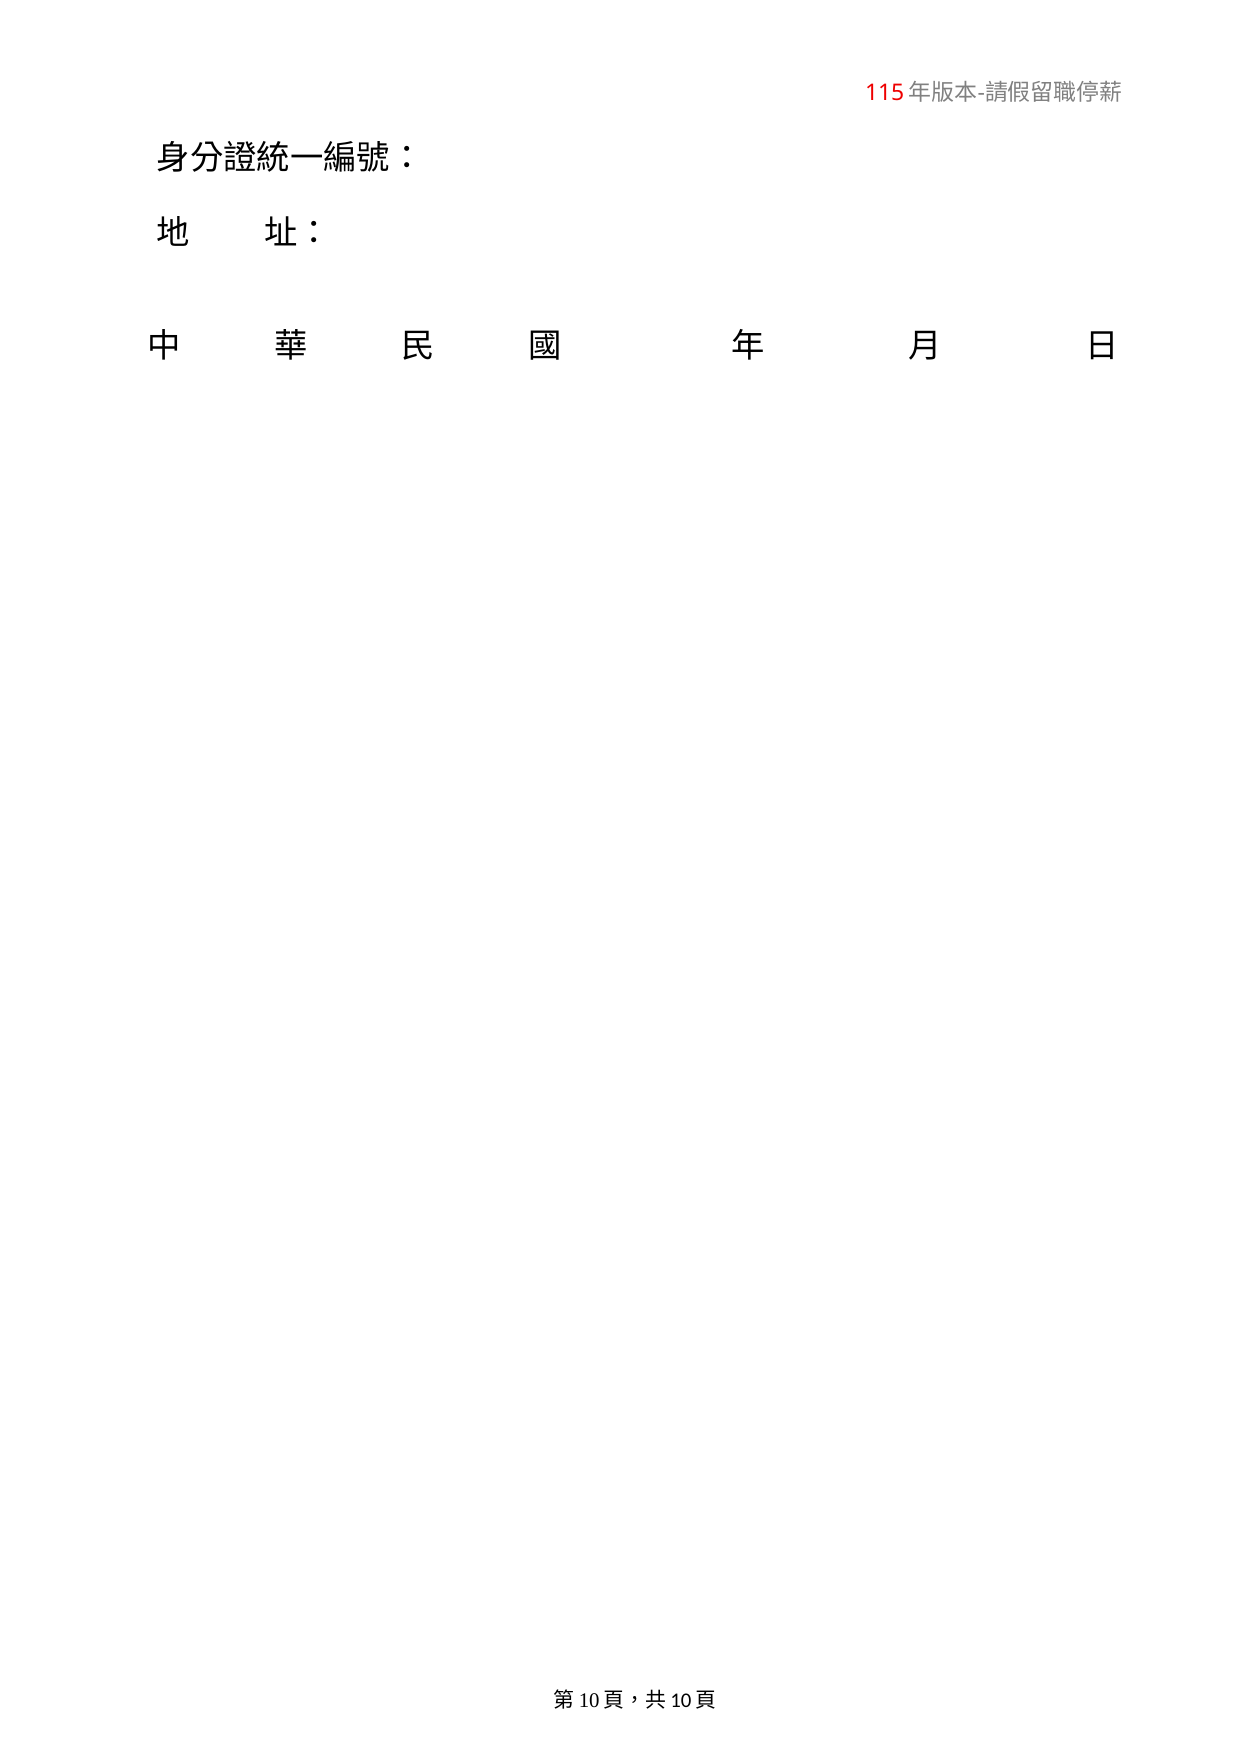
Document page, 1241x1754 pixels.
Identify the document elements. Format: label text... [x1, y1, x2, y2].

text 中 華 民 國 年 月 日 [148, 305, 1122, 380]
text 身分證統一編號： [148, 117, 1122, 192]
text 地 址： [148, 192, 1122, 267]
